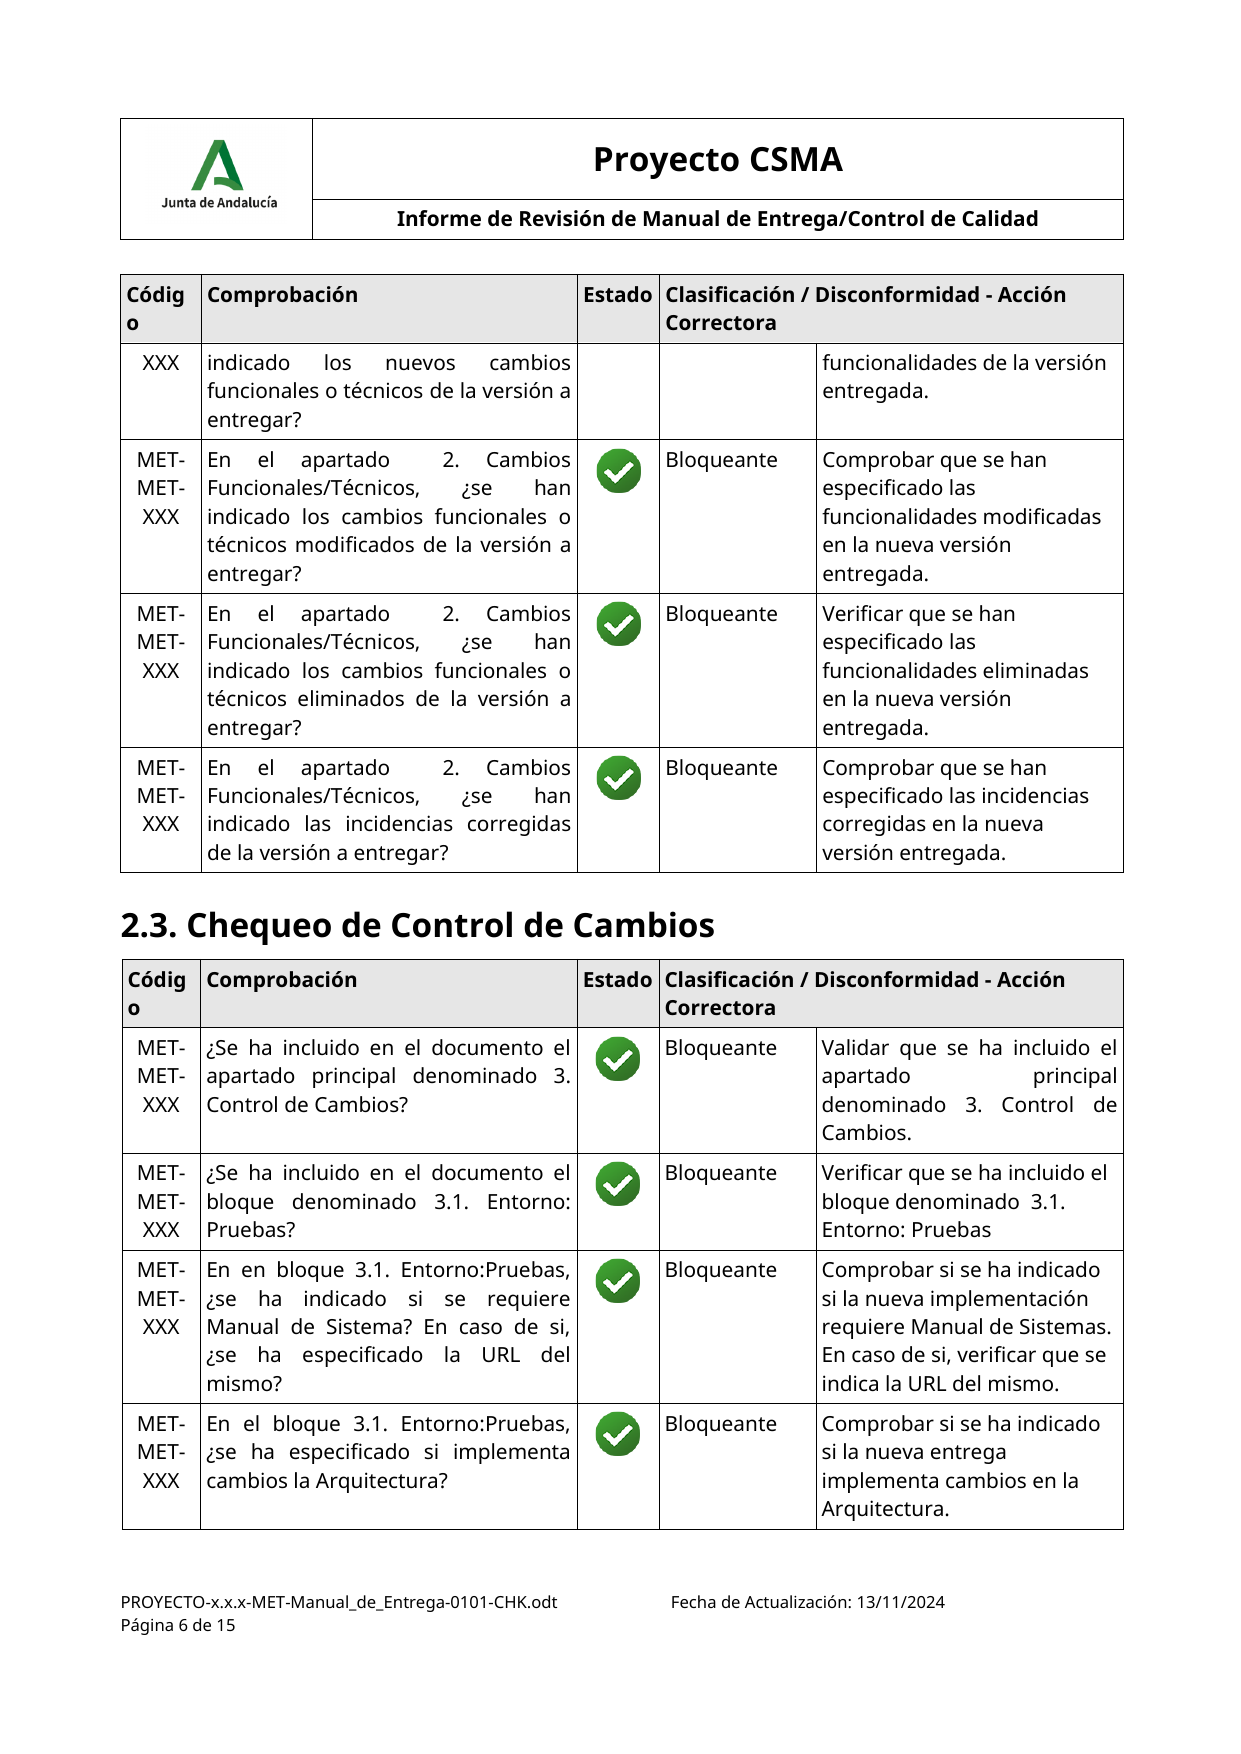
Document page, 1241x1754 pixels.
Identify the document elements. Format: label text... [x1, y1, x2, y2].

picture [592, 1158, 643, 1209]
table_cell ¿Se ha incluido en el documento el bloque denominado 3.1. Entorno: Pruebas? [201, 1154, 577, 1249]
table_header Comprobación [201, 960, 577, 1027]
picture [592, 1409, 643, 1459]
table_cell Verificar que se han especificado las funcionalidades eliminadas en la nueva versión entregada. [817, 594, 1123, 747]
table_cell [578, 1404, 659, 1528]
table_cell Bloqueante [660, 1251, 816, 1403]
table_cell [578, 344, 659, 439]
picture [592, 1033, 643, 1084]
table_cell En el apartado 2. Cambios Funcionales/Técnicos, ¿se han indicado los cambios funcionales o técnicos modificados de la versión a entregar? [202, 440, 577, 593]
table_cell [578, 594, 659, 747]
table_header Clasificación / Disconformidad - Acción Correctora [660, 275, 1123, 342]
table_cell [578, 1154, 659, 1249]
table_cell Comprobar que se han especificado las incidencias corregidas en la nueva versión entregada. [817, 748, 1123, 872]
table_cell MET-MET-XXX [121, 748, 201, 872]
table_cell MET-MET-XXX [121, 594, 201, 747]
picture [593, 752, 644, 803]
table_cell Bloqueante [660, 748, 816, 872]
table_cell Comprobar si se ha indicado si la nueva implementación requiere Manual de Sistemas. En caso de si, verificar que se indica la URL del mismo. [817, 1251, 1123, 1403]
table_cell Validar que se ha incluido el apartado principal denominado 3. Control de Cambios. [817, 1028, 1123, 1153]
table_cell En en bloque 3.1. Entorno:Pruebas, ¿se ha indicado si se requiere Manual de Sistema? En caso de si, ¿se ha especificado la URL del mismo? [201, 1251, 577, 1403]
table_cell XXX [121, 344, 201, 439]
table_cell [578, 440, 659, 593]
table_cell Bloqueante [660, 1154, 816, 1249]
table_cell [578, 1251, 659, 1403]
table_header Código [121, 275, 201, 342]
table_cell [578, 1028, 659, 1153]
table_cell MET-MET-XXX [123, 1251, 200, 1403]
table_cell Bloqueante [660, 1028, 816, 1153]
picture [593, 598, 644, 649]
table_cell MET-MET-XXX [121, 440, 201, 593]
table_cell Verificar que se ha incluido el bloque denominado 3.1. Entorno: Pruebas [817, 1154, 1123, 1249]
table_cell MET-MET-XXX [123, 1404, 200, 1528]
table_header Clasificación / Disconformidad - Acción Correctora [660, 960, 1123, 1027]
table_cell funcionalidades de la versión entregada. [817, 344, 1123, 439]
table_cell En el bloque 3.1. Entorno:Pruebas, ¿se ha especificado si implementa cambios la Arquitectura? [201, 1404, 577, 1528]
picture [592, 1255, 643, 1306]
table_cell Bloqueante [660, 440, 816, 593]
table_cell Comprobar si se ha indicado si la nueva entrega implementa cambios en la Arquitectura. [817, 1404, 1123, 1528]
subtitle Chequeo de Control de Cambios [120, 902, 1123, 947]
table_cell Bloqueante [660, 1404, 816, 1528]
table_cell En el apartado 2. Cambios Funcionales/Técnicos, ¿se han indicado las incidencias corregidas de la versión a entregar? [202, 748, 577, 872]
table_cell indicado los nuevos cambios funcionales o técnicos de la versión a entregar? [202, 344, 577, 439]
table_cell ¿Se ha incluido en el documento el apartado principal denominado 3. Control de Cambios? [201, 1028, 577, 1153]
table_header Estado [578, 275, 659, 342]
picture [593, 445, 644, 496]
table_header Estado [578, 960, 659, 1027]
table_cell [578, 748, 659, 872]
table_cell Comprobar que se han especificado las funcionalidades modificadas en la nueva versión entregada. [817, 440, 1123, 593]
table_cell Bloqueante [660, 594, 816, 747]
table_cell En el apartado 2. Cambios Funcionales/Técnicos, ¿se han indicado los cambios funcionales o técnicos eliminados de la versión a entregar? [202, 594, 577, 747]
table_header Comprobación [202, 275, 577, 342]
table_cell MET-MET-XXX [123, 1028, 200, 1153]
table_cell [660, 344, 816, 439]
table_header Código [123, 960, 200, 1027]
table_cell MET-MET-XXX [123, 1154, 200, 1249]
